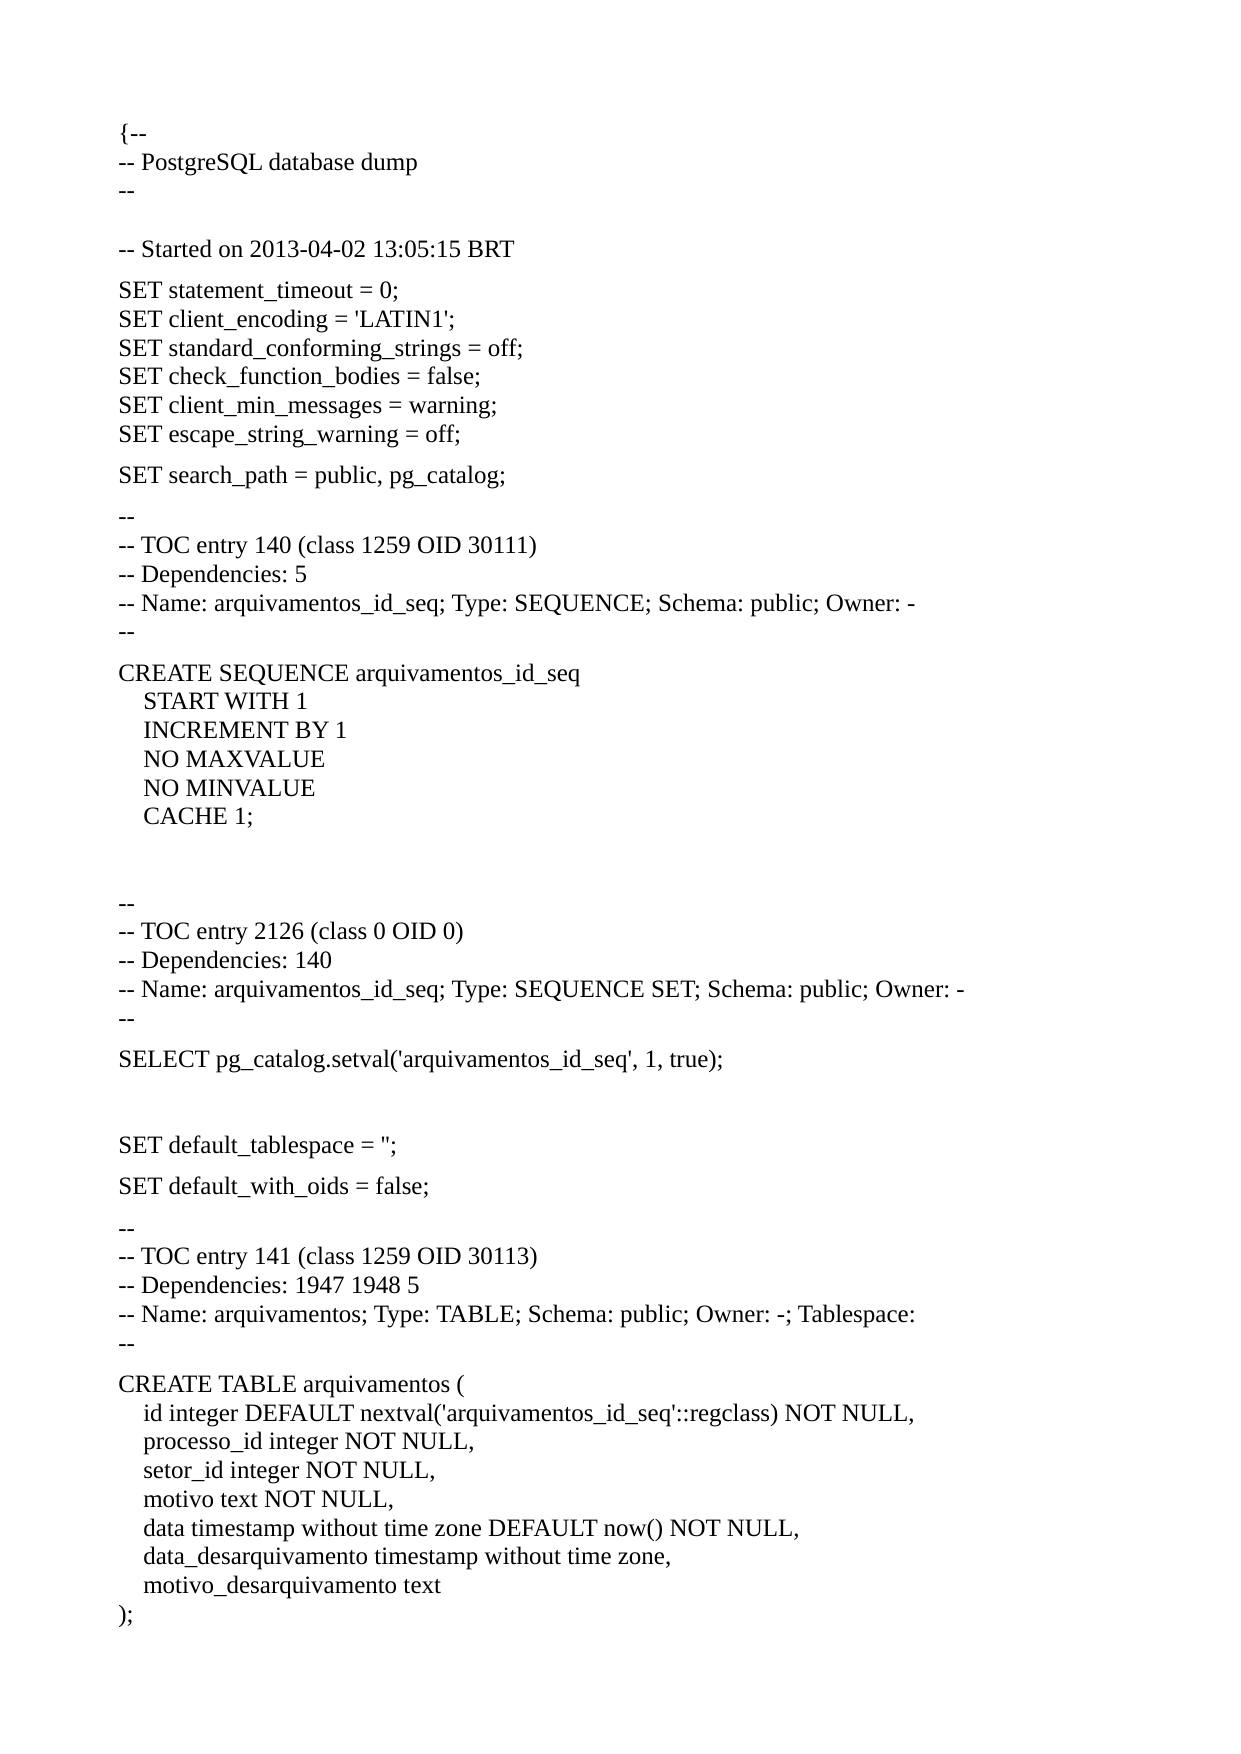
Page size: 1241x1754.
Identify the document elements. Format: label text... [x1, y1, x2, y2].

text SET default_with_oids = false; [118, 1171, 1122, 1200]
text SET search_path = public, pg_catalog; [118, 460, 1122, 489]
text -- -- TOC entry 140 (class 1259 OID 30111) -- Dependencies: 5 -- Name: arquivamentos_id_seq; Type: SEQUENCE; Schema: public; Owner: - -- [118, 501, 1122, 645]
text {-- -- PostgreSQL database dump -- [118, 118, 1122, 204]
text -- -- TOC entry 141 (class 1259 OID 30113) -- Dependencies: 1947 1948 5 -- Name: arquivamentos; Type: TABLE; Schema: public; Owner: -; Tablespace: -- [118, 1213, 1122, 1356]
text CREATE SEQUENCE arquivamentos_id_seq START WITH 1 INCREMENT BY 1 NO MAXVALUE NO MINVALUE CACHE 1; -- -- TOC entry 2126 (class 0 OID 0) -- Dependencies: 140 -- Name: arquivamentos_id_seq; Type: SEQUENCE SET; Schema: public; Owner: - -- [118, 658, 1122, 1031]
text -- Started on 2013-04-02 13:05:15 BRT [118, 234, 1122, 263]
text SET statement_timeout = 0; SET client_encoding = 'LATIN1'; SET standard_conforming_strings = off; SET check_function_bodies = false; SET client_min_messages = warning; SET escape_string_warning = off; [118, 275, 1122, 448]
text SELECT pg_catalog.setval('arquivamentos_id_seq', 1, true); SET default_tablespace = ''; [118, 1044, 1122, 1159]
text CREATE TABLE arquivamentos ( id integer DEFAULT nextval('arquivamentos_id_seq'::regclass) NOT NULL, processo_id integer NOT NULL, setor_id integer NOT NULL, motivo text NOT NULL, data timestamp without time zone DEFAULT now() NOT NULL, data_desarquivamento timestamp without time zone, motivo_desarquivamento text ); [118, 1369, 1122, 1628]
